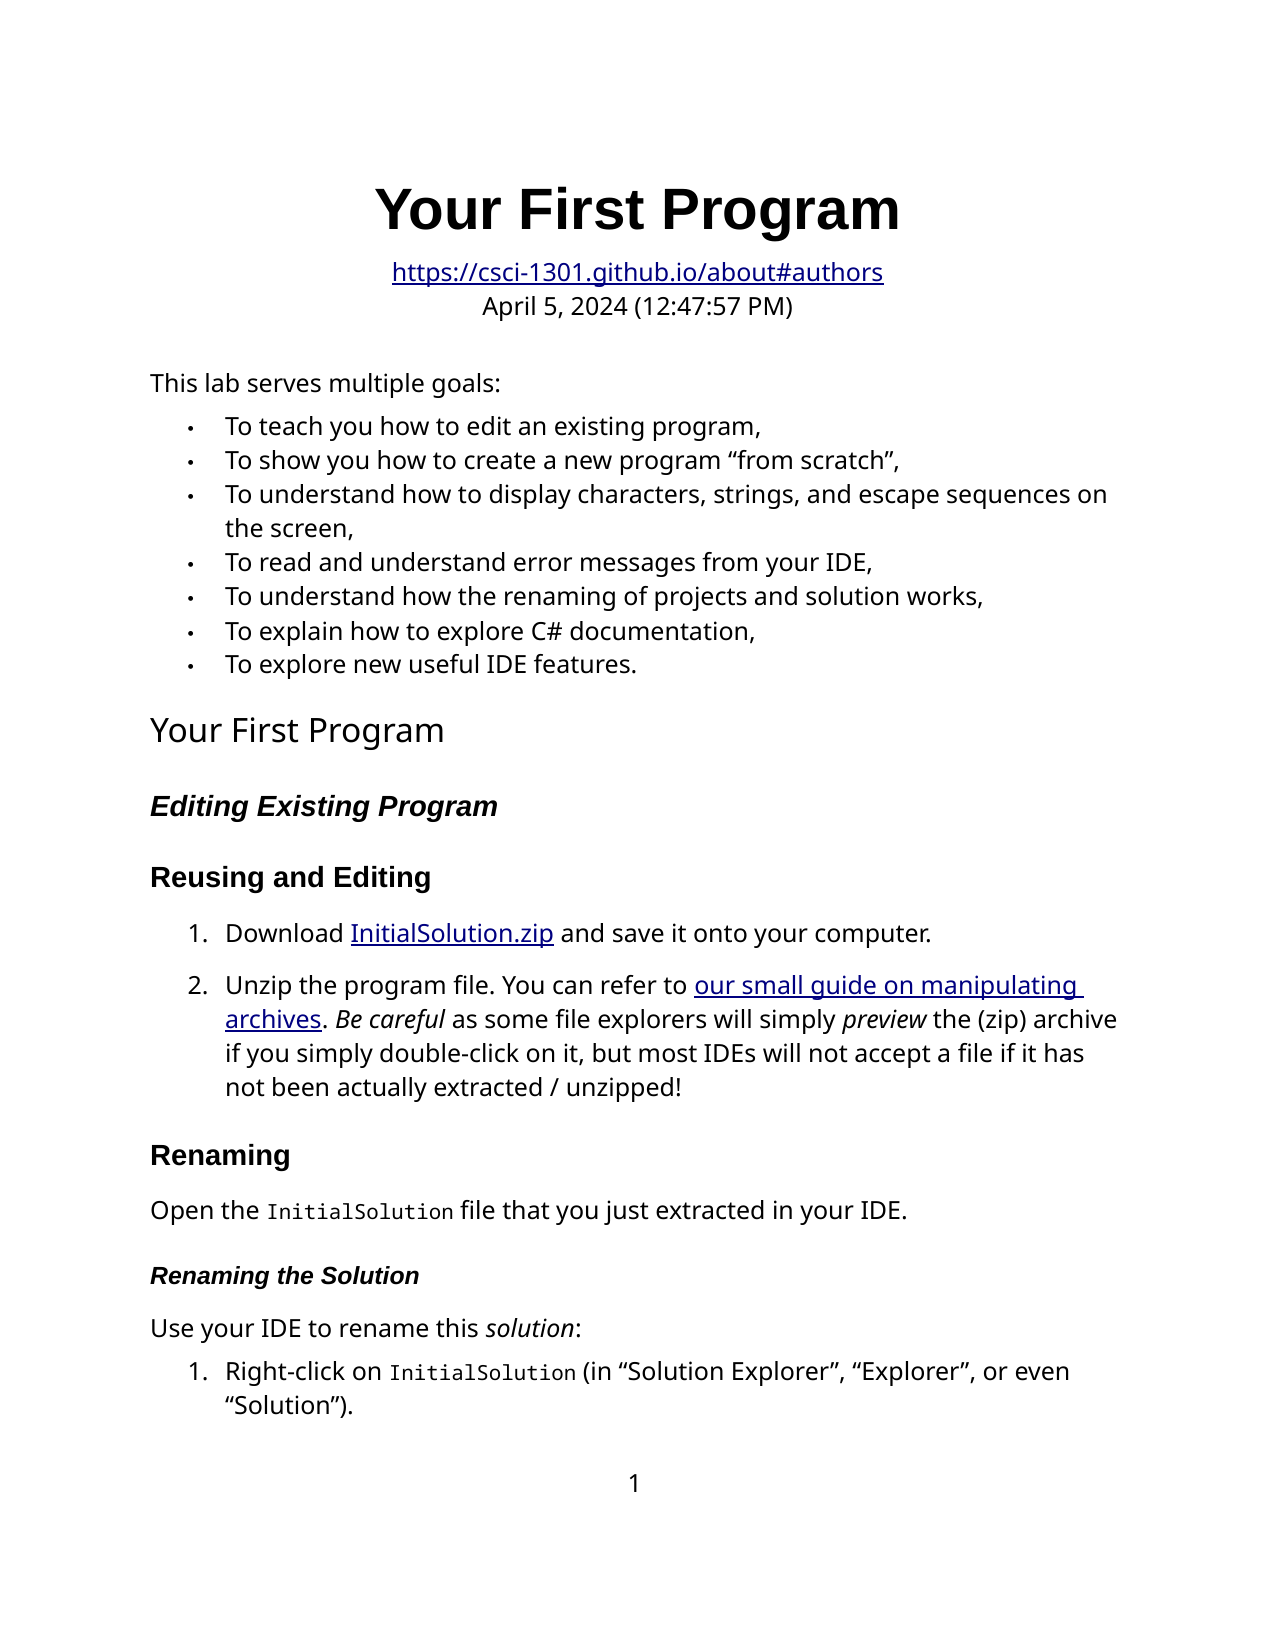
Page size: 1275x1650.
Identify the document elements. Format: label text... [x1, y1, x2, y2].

subtitle Editing Existing Program [150, 789, 1125, 823]
text https://csci-1301.github.io/about#authors [150, 254, 1125, 289]
subtitle Renaming the Solution [150, 1261, 1125, 1289]
text Use your IDE to rename this solution: [150, 1311, 1125, 1345]
subtitle Your First Program [150, 706, 1125, 752]
list To read and understand error messages from your IDE, [187, 545, 1125, 579]
list To explain how to explore C# documentation, [187, 613, 1125, 647]
list To explore new useful IDE features. [187, 647, 1125, 681]
list To teach you how to edit an existing program, [187, 409, 1125, 443]
text This lab serves multiple goals: [150, 366, 1125, 400]
title Your First Program [150, 175, 1125, 242]
list Right-click on InitialSolution (in “Solution Explorer”, “Explorer”, or even “Solution”). [187, 1354, 1125, 1422]
text April 5, 2024 (12:47:57 PM) [150, 289, 1125, 323]
list Download InitialSolution.zip and save it onto your computer. [187, 916, 1125, 949]
subtitle Renaming [150, 1138, 1125, 1171]
text Open the InitialSolution file that you just extracted in your IDE. [150, 1193, 1125, 1227]
list To show you how to create a new program “from scratch”, [187, 443, 1125, 477]
list To understand how to display characters, strings, and escape sequences on the screen, [187, 477, 1125, 545]
subtitle Reusing and Editing [150, 861, 1125, 894]
list To understand how the renaming of projects and solution works, [187, 579, 1125, 613]
list Unzip the program file. You can refer to our small guide on manipulating archives. Be careful as some file explorers will simply preview the (zip) archive if you simply double-click on it, but most IDEs will not accept a file if it has not been actually extracted / unzipped! [187, 967, 1125, 1104]
